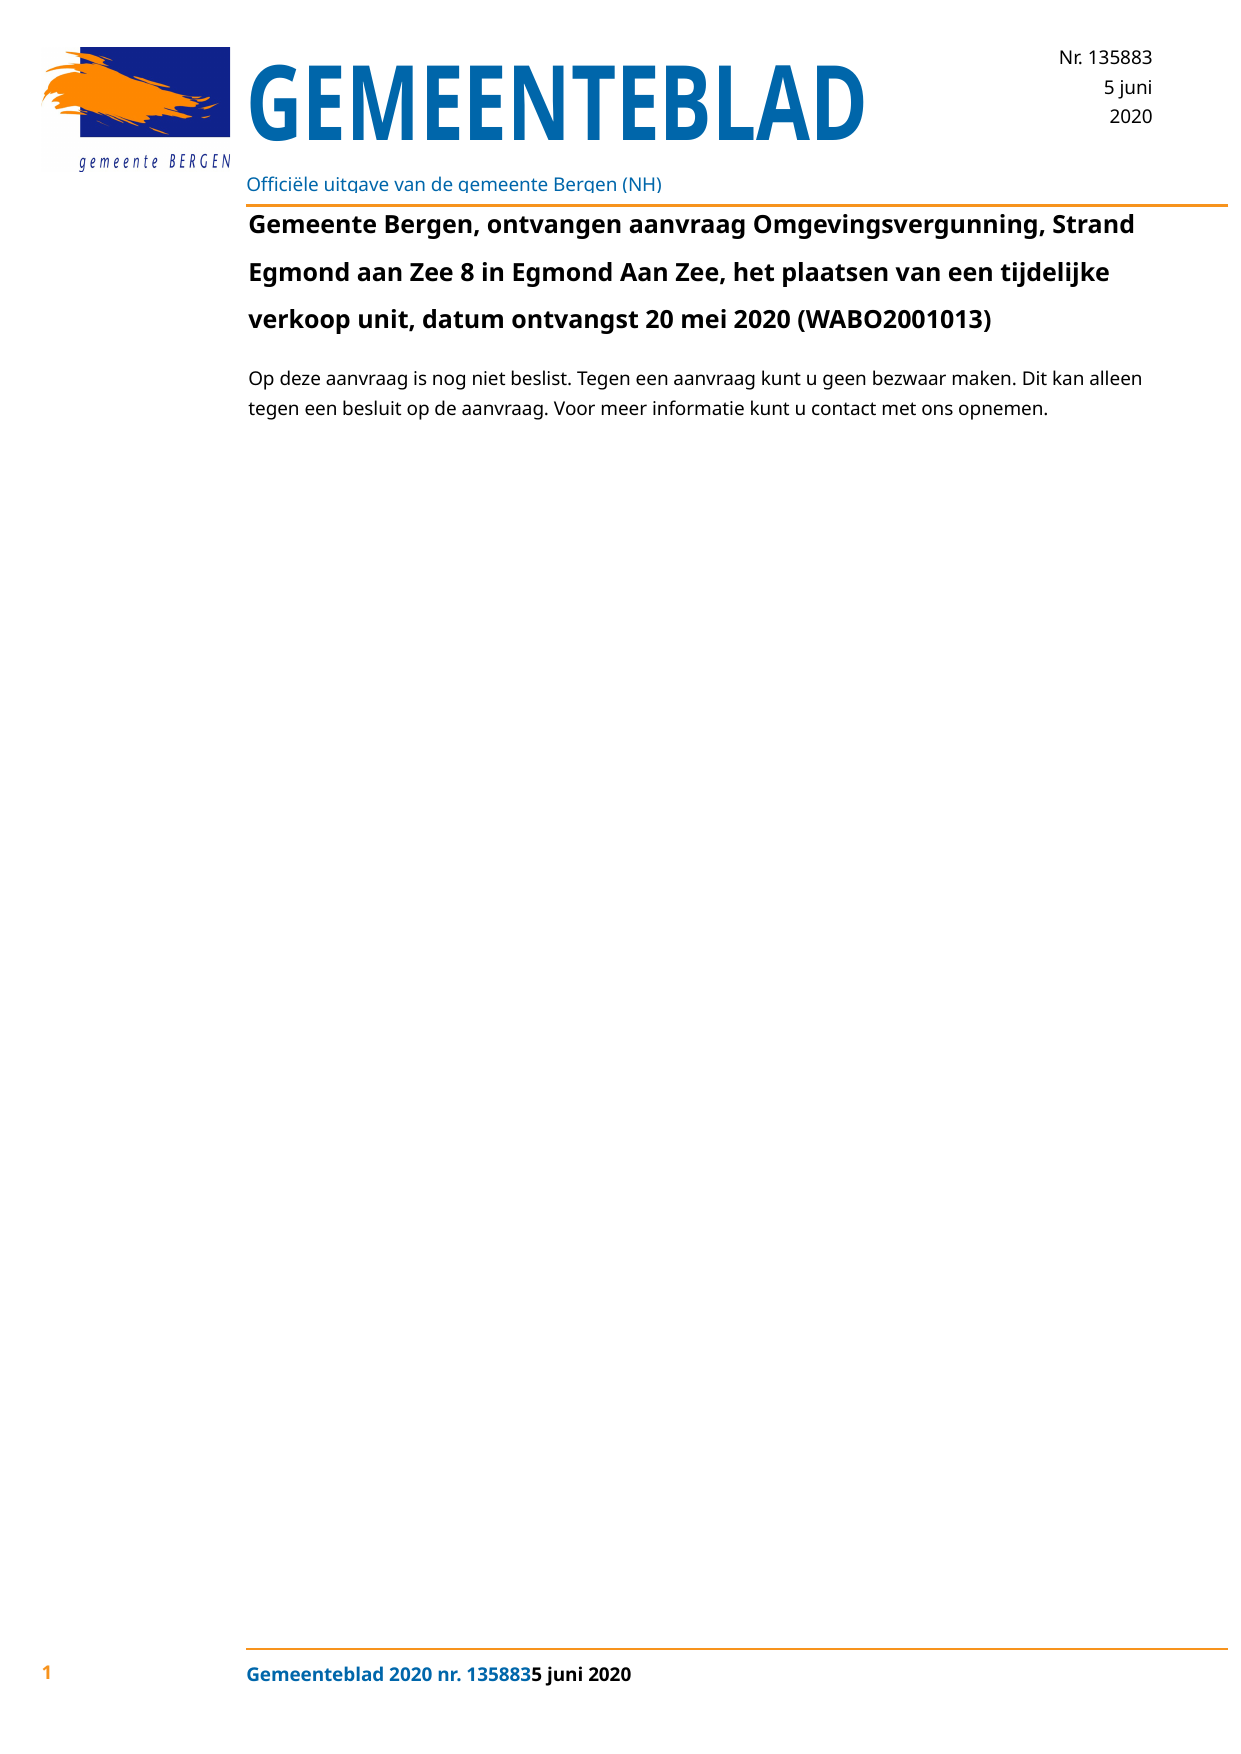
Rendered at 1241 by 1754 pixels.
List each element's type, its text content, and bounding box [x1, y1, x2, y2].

picture [41, 47, 231, 172]
text Op deze aanvraag is nog niet beslist. Tegen een aanvraag kunt u geen bezwaar maken. Dit kan alleen tegen een besluit op de aanvraag. Voor meer informatie kunt u contact met ons opnemen. [248, 366, 1152, 421]
text Gemeente Bergen, ontvangen aanvraag Omgevingsvergunning, Strand Egmond aan Zee 8 in Egmond Aan Zee, het plaatsen van een tijdelijke verkoop unit, datum ontvangst 20 mei 2020 (WABO2001013) [248, 207, 1152, 336]
